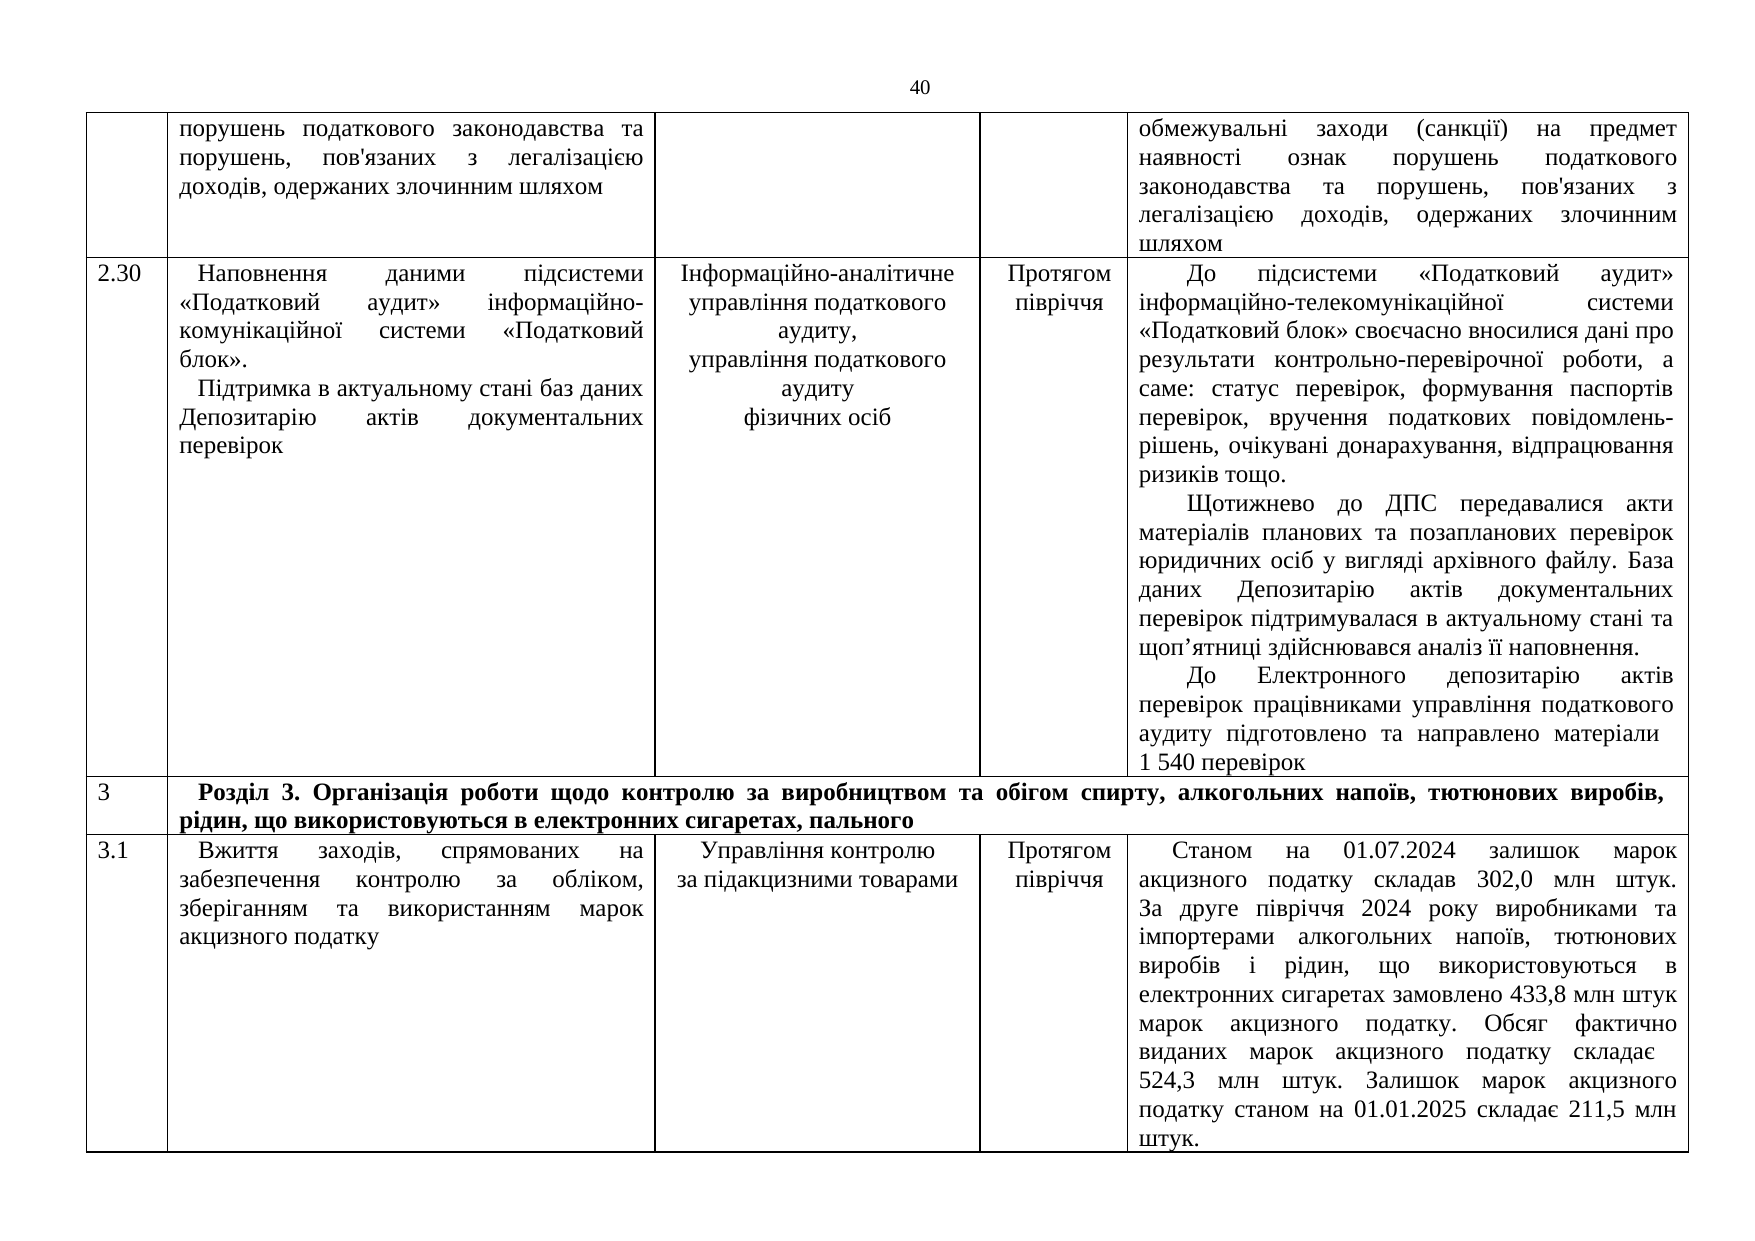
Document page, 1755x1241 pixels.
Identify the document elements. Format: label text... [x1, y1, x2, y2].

table_cell 2.30 [87, 258, 167, 776]
table_cell Станом на 01.07.2024 залишок марок акцизного податку складав 302,0 млн штук. За друге півріччя 2024 року виробниками та імпортерами алкогольних напоїв, тютюнових виробів і рідин, що використовуються в електронних сигаретах замовлено 433,8 млн штук марок акцизного податку. Обсяг фактично виданих марок акцизного податку складає 524,3 млн штук. Залишок марок акцизного податку станом на 01.01.2025 складає 211,5 млн штук. [1128, 835, 1688, 1151]
table_cell Протягом півріччя [981, 835, 1127, 1151]
table_cell [981, 113, 1127, 257]
table_cell До підсистеми «Податковий аудит» інформаційно-телекомунікаційної системи «Податковий блок» своєчасно вносилися дані про результати контрольно-перевірочної роботи, а саме: статус перевірок, формування паспортів перевірок, вручення податкових повідомлень-рішень, очікувані донарахування, відпрацювання ризиків тощо. Щотижнево до ДПС передавалися акти матеріалів планових та позапланових перевірок юридичних осіб у вигляді архівного файлу. База даних Депозитарію актів документальних перевірок підтримувалася в актуальному стані та щоп’ятниці здійснювався аналіз її наповнення. До Електронного депозитарію актів перевірок працівниками управління податкового аудиту підготовлено та направлено матеріали 1 540 перевірок [1128, 258, 1688, 776]
table_cell Розділ 3. Організація роботи щодо контролю за виробництвом та обігом спирту, алкогольних напоїв, тютюнових виробів, рідин, що використовуються в електронних сигаретах, пального [168, 777, 1688, 834]
table_cell Протягом півріччя [981, 258, 1127, 776]
table_cell [87, 113, 167, 257]
table_cell Вжиття заходів, спрямованих на забезпечення контролю за обліком, зберіганням та використанням марок акцизного податку [168, 835, 654, 1151]
table_cell [656, 113, 979, 257]
table_cell обмежувальні заходи (санкції) на предмет наявності ознак порушень податкового законодавства та порушень, пов'язаних з легалізацією доходів, одержаних злочинним шляхом [1128, 113, 1688, 257]
table_cell 3.1 [87, 835, 167, 1151]
table_cell порушень податкового законодавства та порушень, пов'язаних з легалізацією доходів, одержаних злочинним шляхом [168, 113, 654, 257]
table_cell Наповнення даними підсистеми «Податковий аудит» інформаційно-комунікаційної системи «Податковий блок». Підтримка в актуальному стані баз даних Депозитарію актів документальних перевірок [168, 258, 654, 776]
table_cell Управління контролю за підакцизними товарами [656, 835, 979, 1151]
table_cell Інформаційно-аналітичне управління податкового аудиту, управління податкового аудиту фізичних осіб [656, 258, 979, 776]
table_cell 3 [87, 777, 167, 834]
